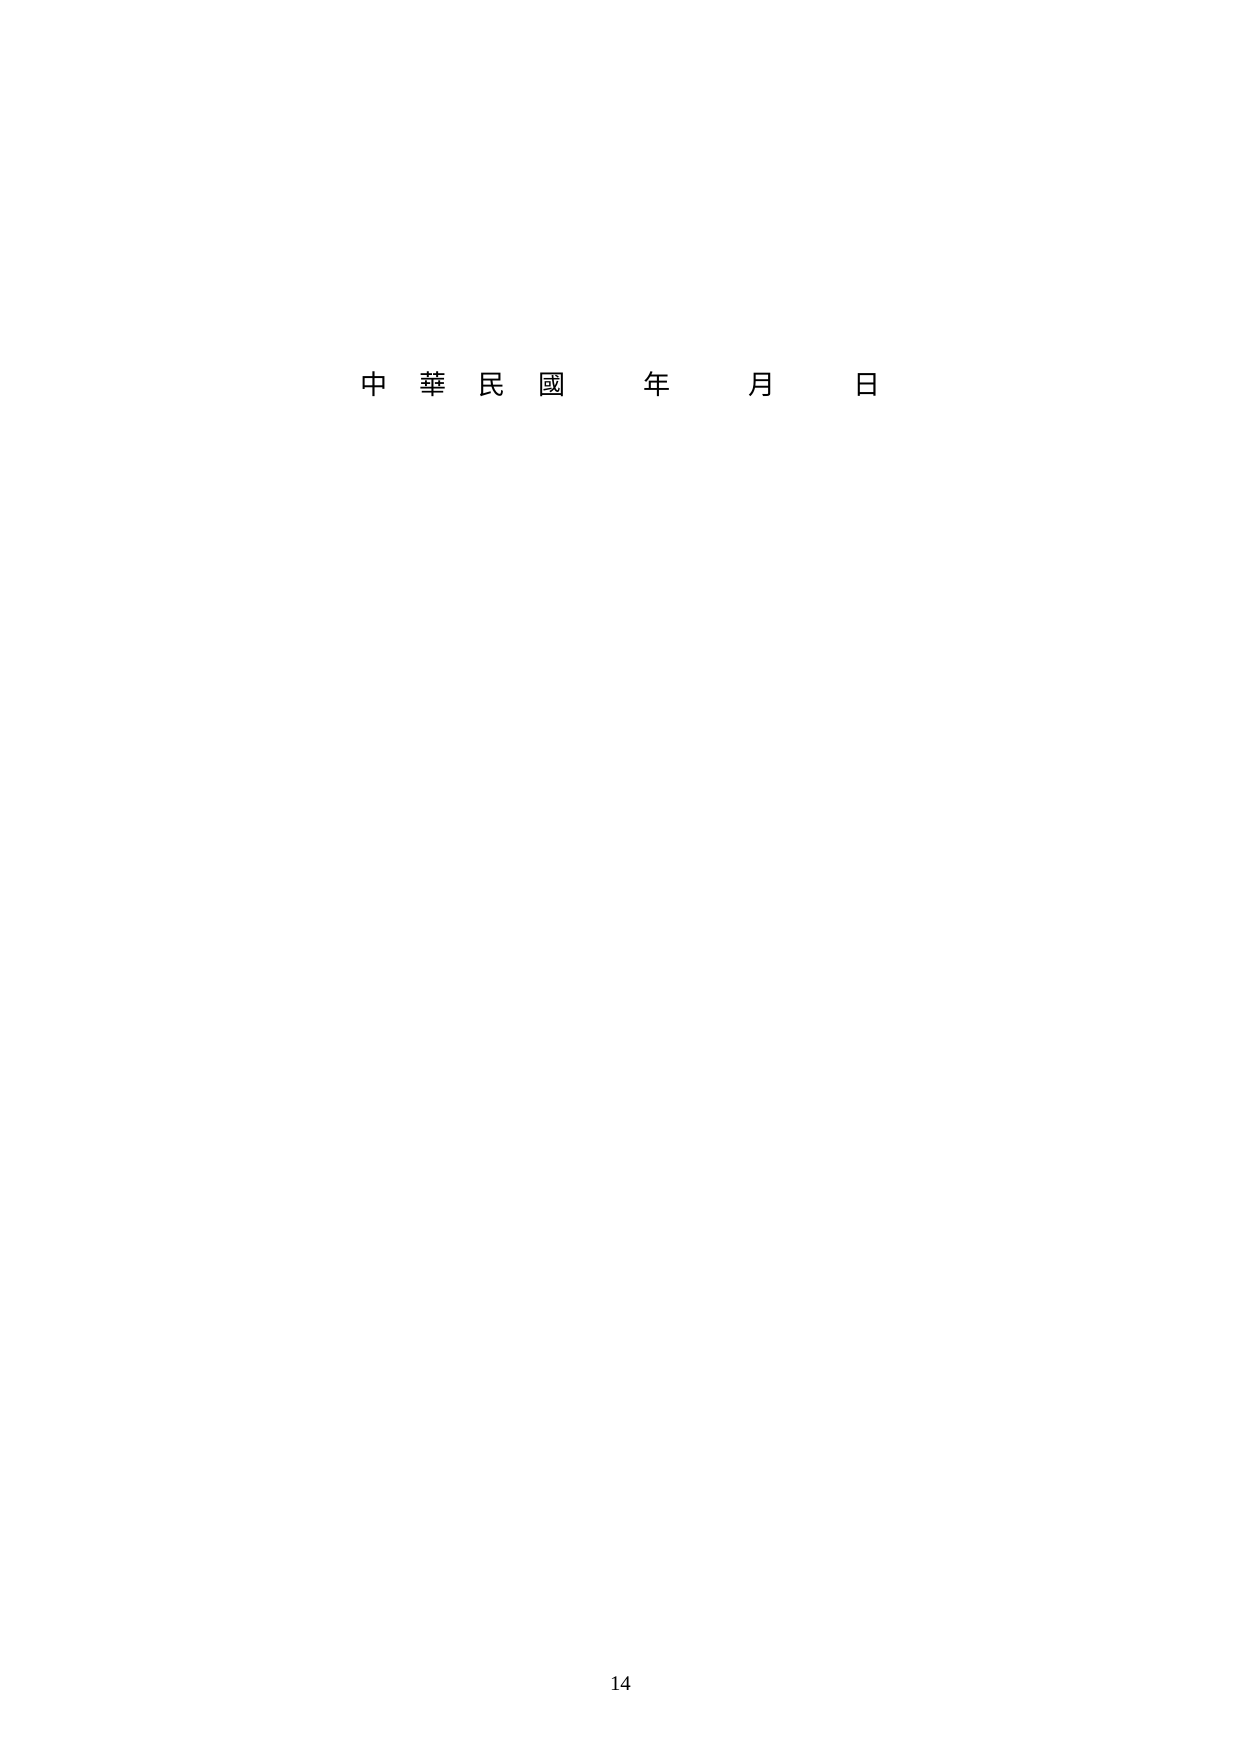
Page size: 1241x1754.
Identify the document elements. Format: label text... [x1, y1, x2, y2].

text 中華民國 年 月 日 [94, 341, 1146, 403]
